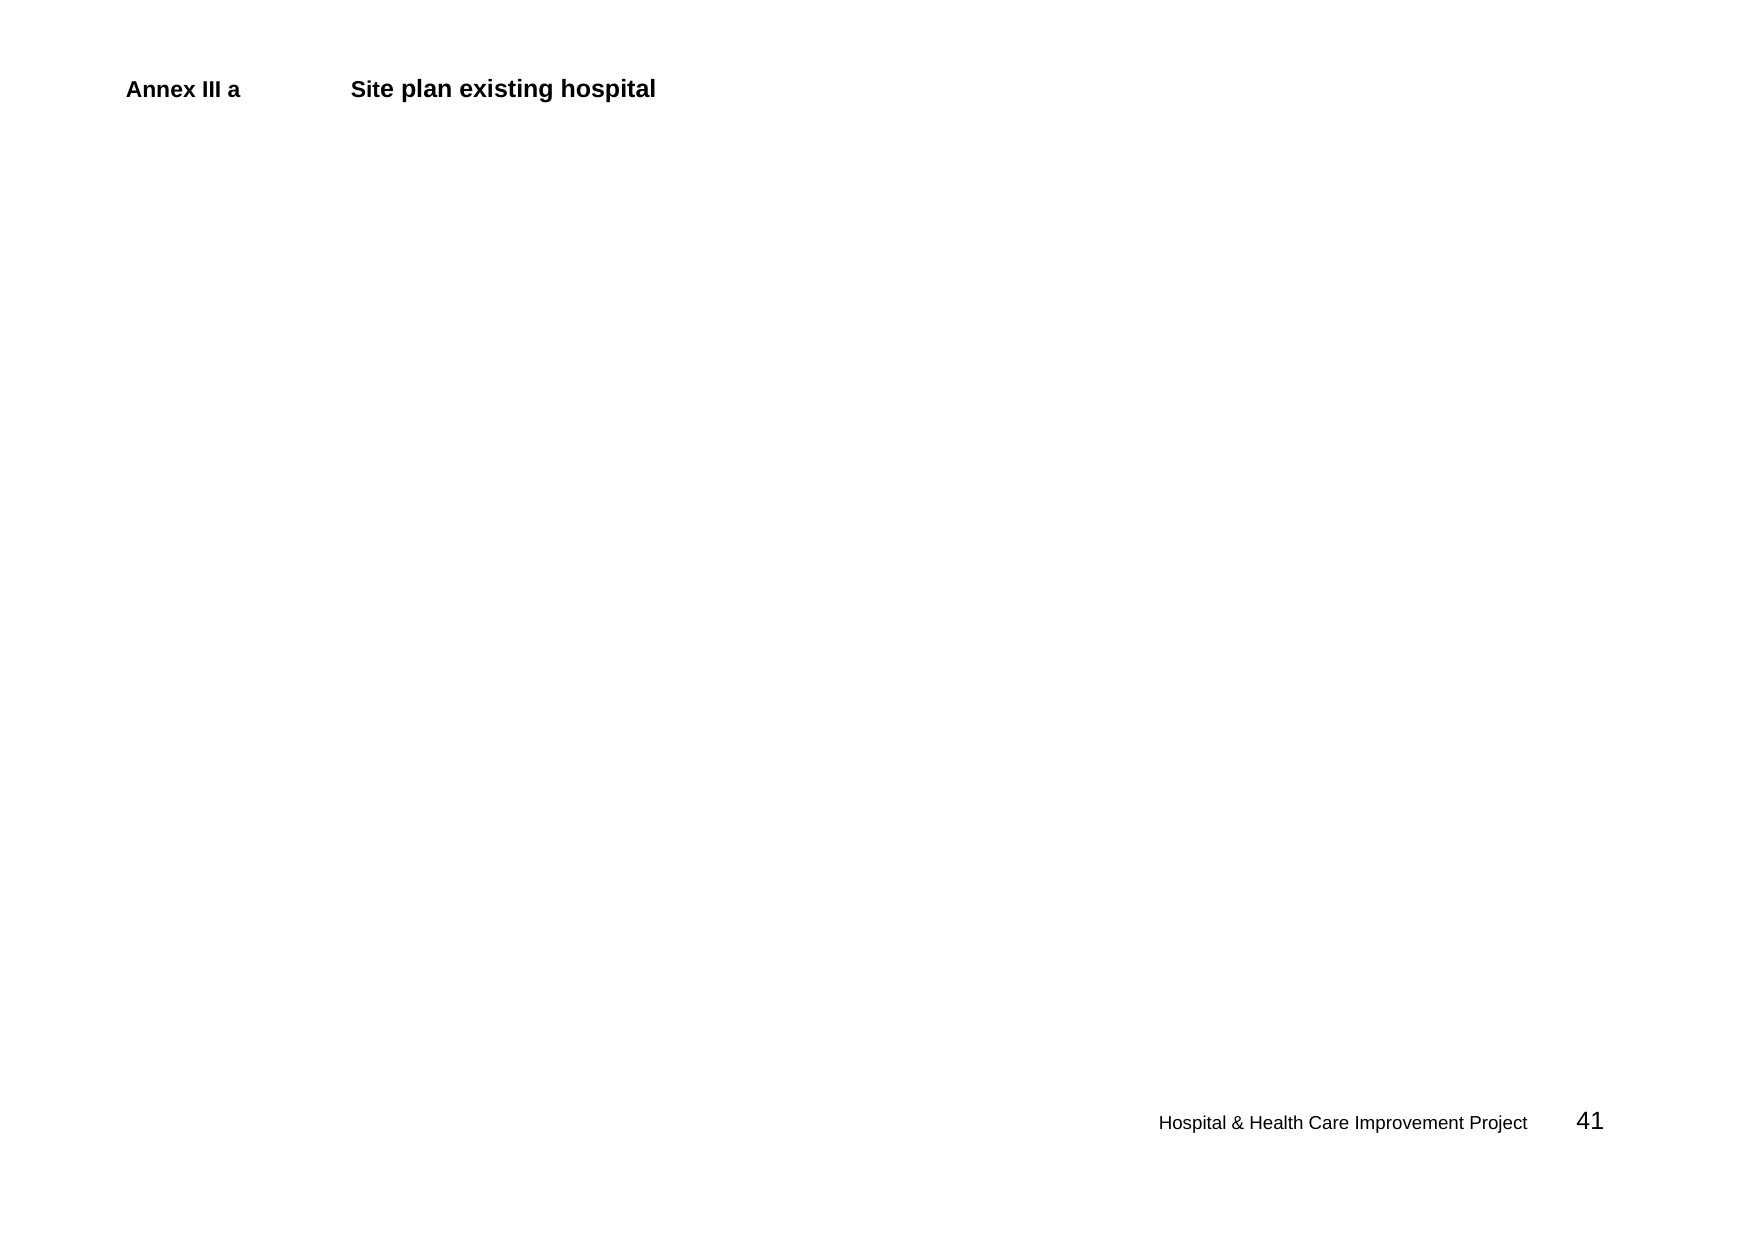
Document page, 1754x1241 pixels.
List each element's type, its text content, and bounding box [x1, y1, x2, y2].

text Annex III a Site plan existing hospital [126, 74, 1604, 103]
